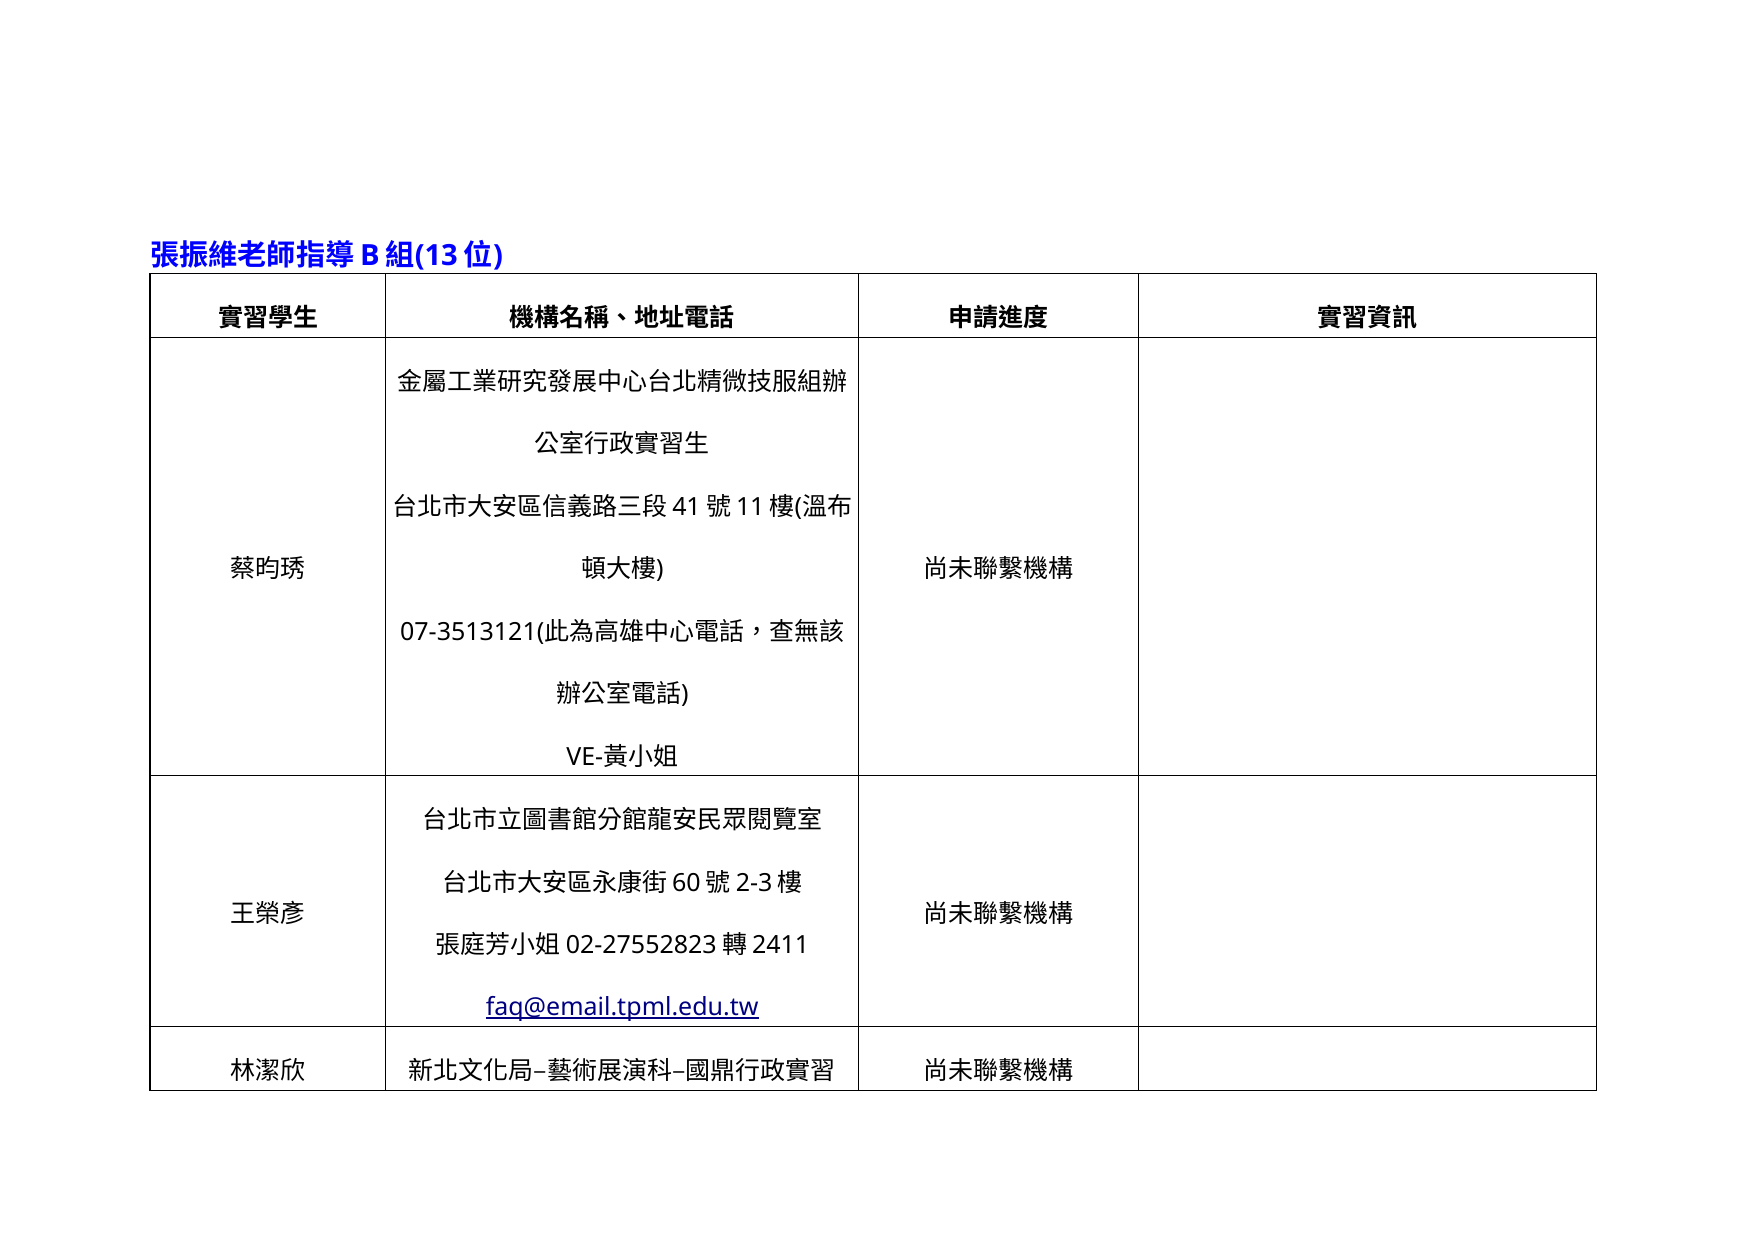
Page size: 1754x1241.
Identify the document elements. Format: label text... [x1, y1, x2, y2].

table_cell 金屬工業研究發展中心台北精微技服組辦公室行政實習生 台北市大安區信義路三段41號11樓(溫布頓大樓) 07-3513121(此為高雄中心電話，查無該辦公室電話) VE-黃小姐 [386, 338, 858, 775]
table_header 實習資訊 [1139, 274, 1596, 337]
table_cell 尚未聯繫機構 [859, 338, 1138, 775]
table_cell [1139, 338, 1596, 775]
table_header 機構名稱、地址電話 [386, 274, 858, 337]
table_cell 蔡昀琇 [151, 338, 385, 775]
text 張振維老師指導B組(13位) [150, 211, 1604, 273]
table_cell 新北文化局–藝術展演科–國鼎行政實習 [386, 1027, 858, 1090]
table_cell 王榮彥 [151, 776, 385, 1026]
table_header 實習學生 [151, 274, 385, 337]
table_cell 台北市立圖書館分館龍安民眾閱覽室 台北市大安區永康街60號2-3樓 張庭芳小姐 02-27552823轉2411 faq@email.tpml.edu.tw [386, 776, 858, 1026]
table_cell 尚未聯繫機構 [859, 1027, 1138, 1090]
table_cell [1139, 776, 1596, 1026]
table_header 申請進度 [859, 274, 1138, 337]
table_cell [1139, 1027, 1596, 1090]
table_cell 尚未聯繫機構 [859, 776, 1138, 1026]
table_cell 林潔欣 [151, 1027, 385, 1090]
